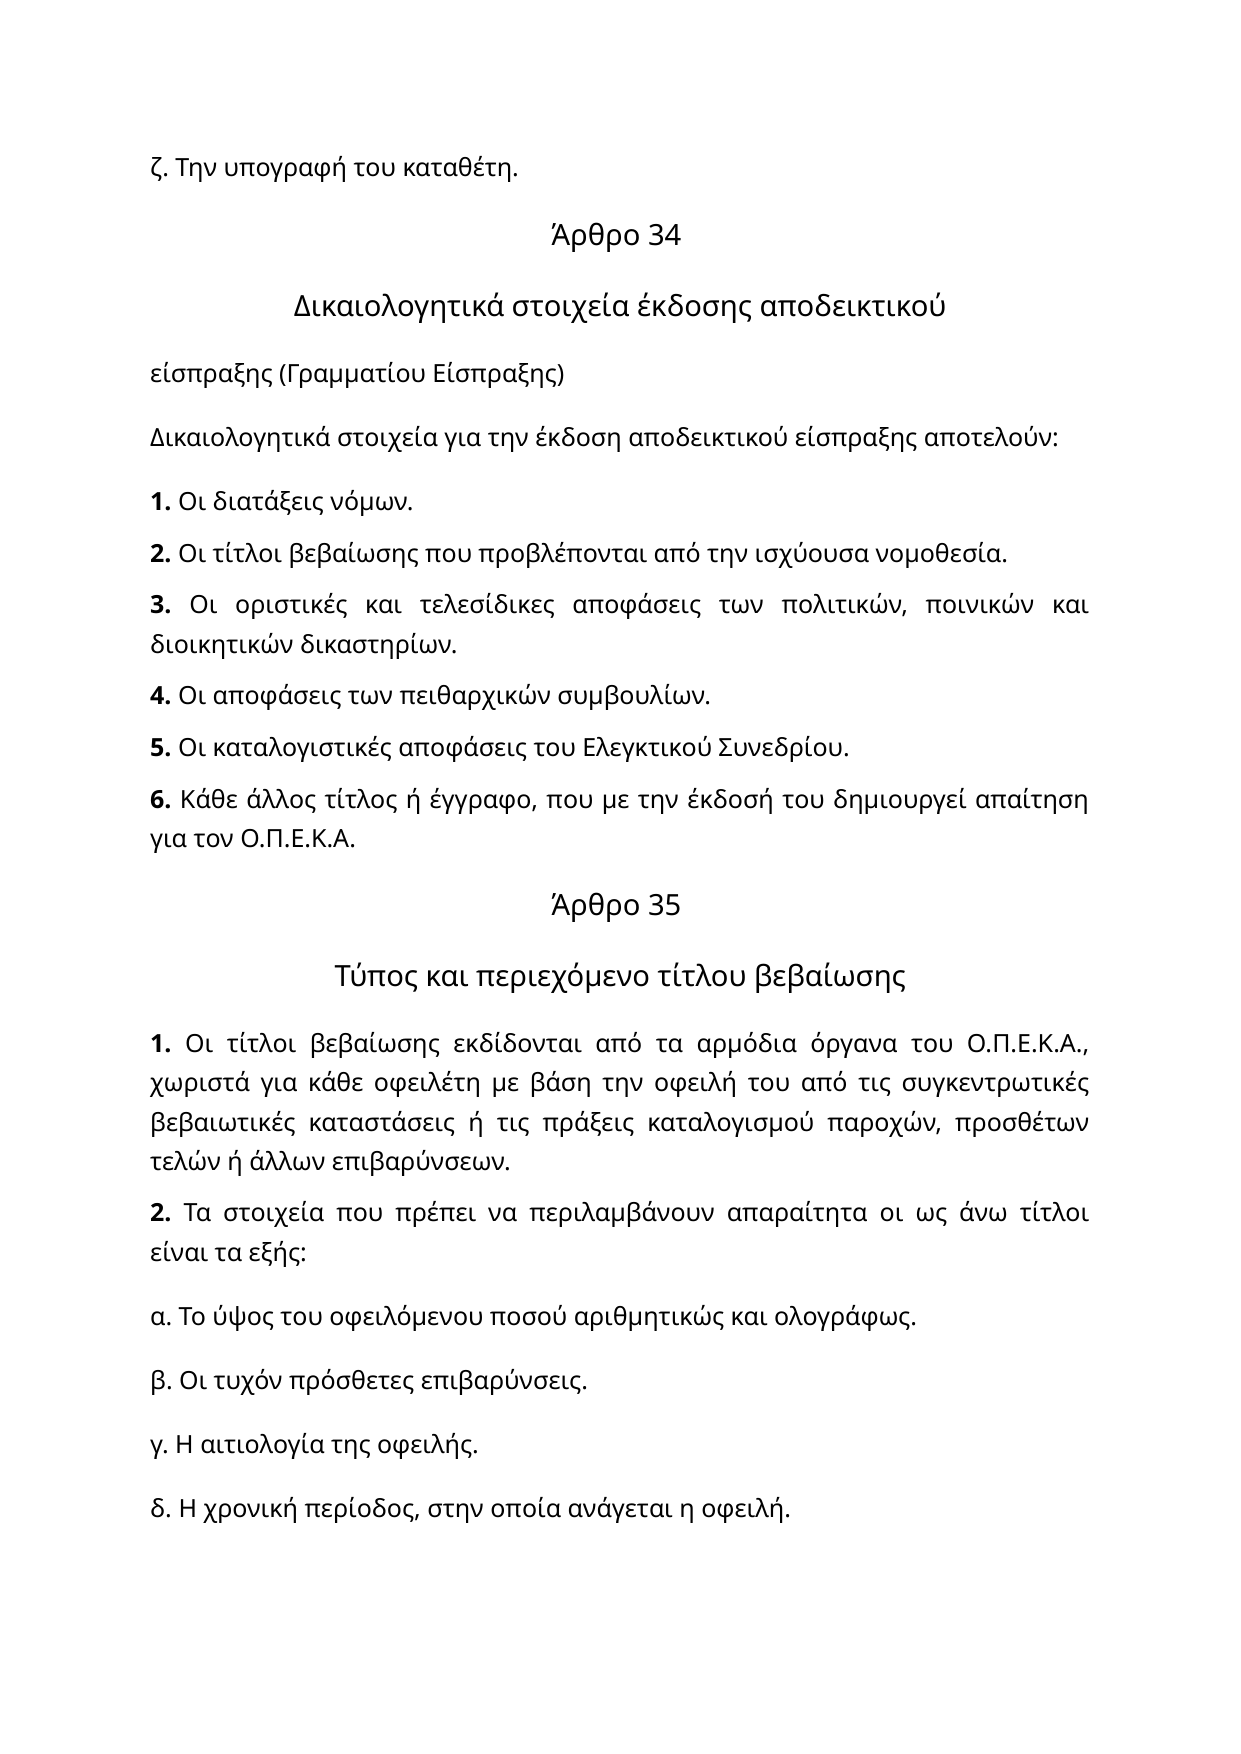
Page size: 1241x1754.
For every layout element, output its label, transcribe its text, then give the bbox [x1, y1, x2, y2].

text 2. Οι τίτλοι βεβαίωσης που προβλέπονται από την ισχύουσα νομοθεσία. [150, 535, 1090, 569]
text δ. Η χρονική περίοδος, στην οποία ανάγεται η οφειλή. [150, 1491, 1090, 1525]
text α. Το ύψος του οφειλόμενου ποσού αριθμητικώς και ολογράφως. [150, 1298, 1090, 1332]
text 3. Οι οριστικές και τελεσίδικες αποφάσεις των πολιτικών, ποινικών και διοικητικών δικαστηρίων. [150, 587, 1090, 660]
text 1. Οι τίτλοι βεβαίωσης εκδίδονται από τα αρμόδια όργανα του Ο.Π.Ε.Κ.Α., χωριστά για κάθε οφειλέτη με βάση την οφειλή του από τις συγκεντρωτικές βεβαιωτικές καταστάσεις ή τις πράξεις καταλογισμού παροχών, προσθέτων τελών ή άλλων επιβαρύνσεων. [150, 1026, 1090, 1177]
text γ. Η αιτιολογία της οφειλής. [150, 1427, 1090, 1461]
text 1. Οι διατάξεις νόμων. [150, 484, 1090, 518]
text β. Οι τυχόν πρόσθετες επιβαρύνσεις. [150, 1362, 1090, 1397]
text 4. Οι αποφάσεις των πειθαρχικών συμβουλίων. [150, 678, 1090, 712]
text 5. Οι καταλογιστικές αποφάσεις του Ελεγκτικού Συνεδρίου. [150, 729, 1090, 764]
subtitle Άρθρο 35 [150, 884, 1090, 924]
subtitle Τύπος και περιεχόμενο τίτλου βεβαίωσης [150, 955, 1090, 995]
text 6. Κάθε άλλος τίτλος ή έγγραφο, που με την έκδοσή του δημιουργεί απαίτηση για τον Ο.Π.Ε.Κ.Α. [150, 781, 1090, 854]
subtitle Άρθρο 34 [150, 214, 1090, 254]
subtitle Δικαιολογητικά στοιχεία έκδοσης αποδεικτικού [150, 285, 1090, 324]
text Δικαιολογητικά στοιχεία για την έκδοση αποδεικτικού είσπραξης αποτελούν: [150, 419, 1090, 454]
text ζ. Την υπογραφή του καταθέτη. [150, 150, 1090, 184]
text 2. Τα στοιχεία που πρέπει να περιλαμβάνουν απαραίτητα οι ως άνω τίτλοι είναι τα εξής: [150, 1195, 1090, 1268]
text είσπραξης (Γραμματίου Είσπραξης) [150, 355, 1090, 389]
